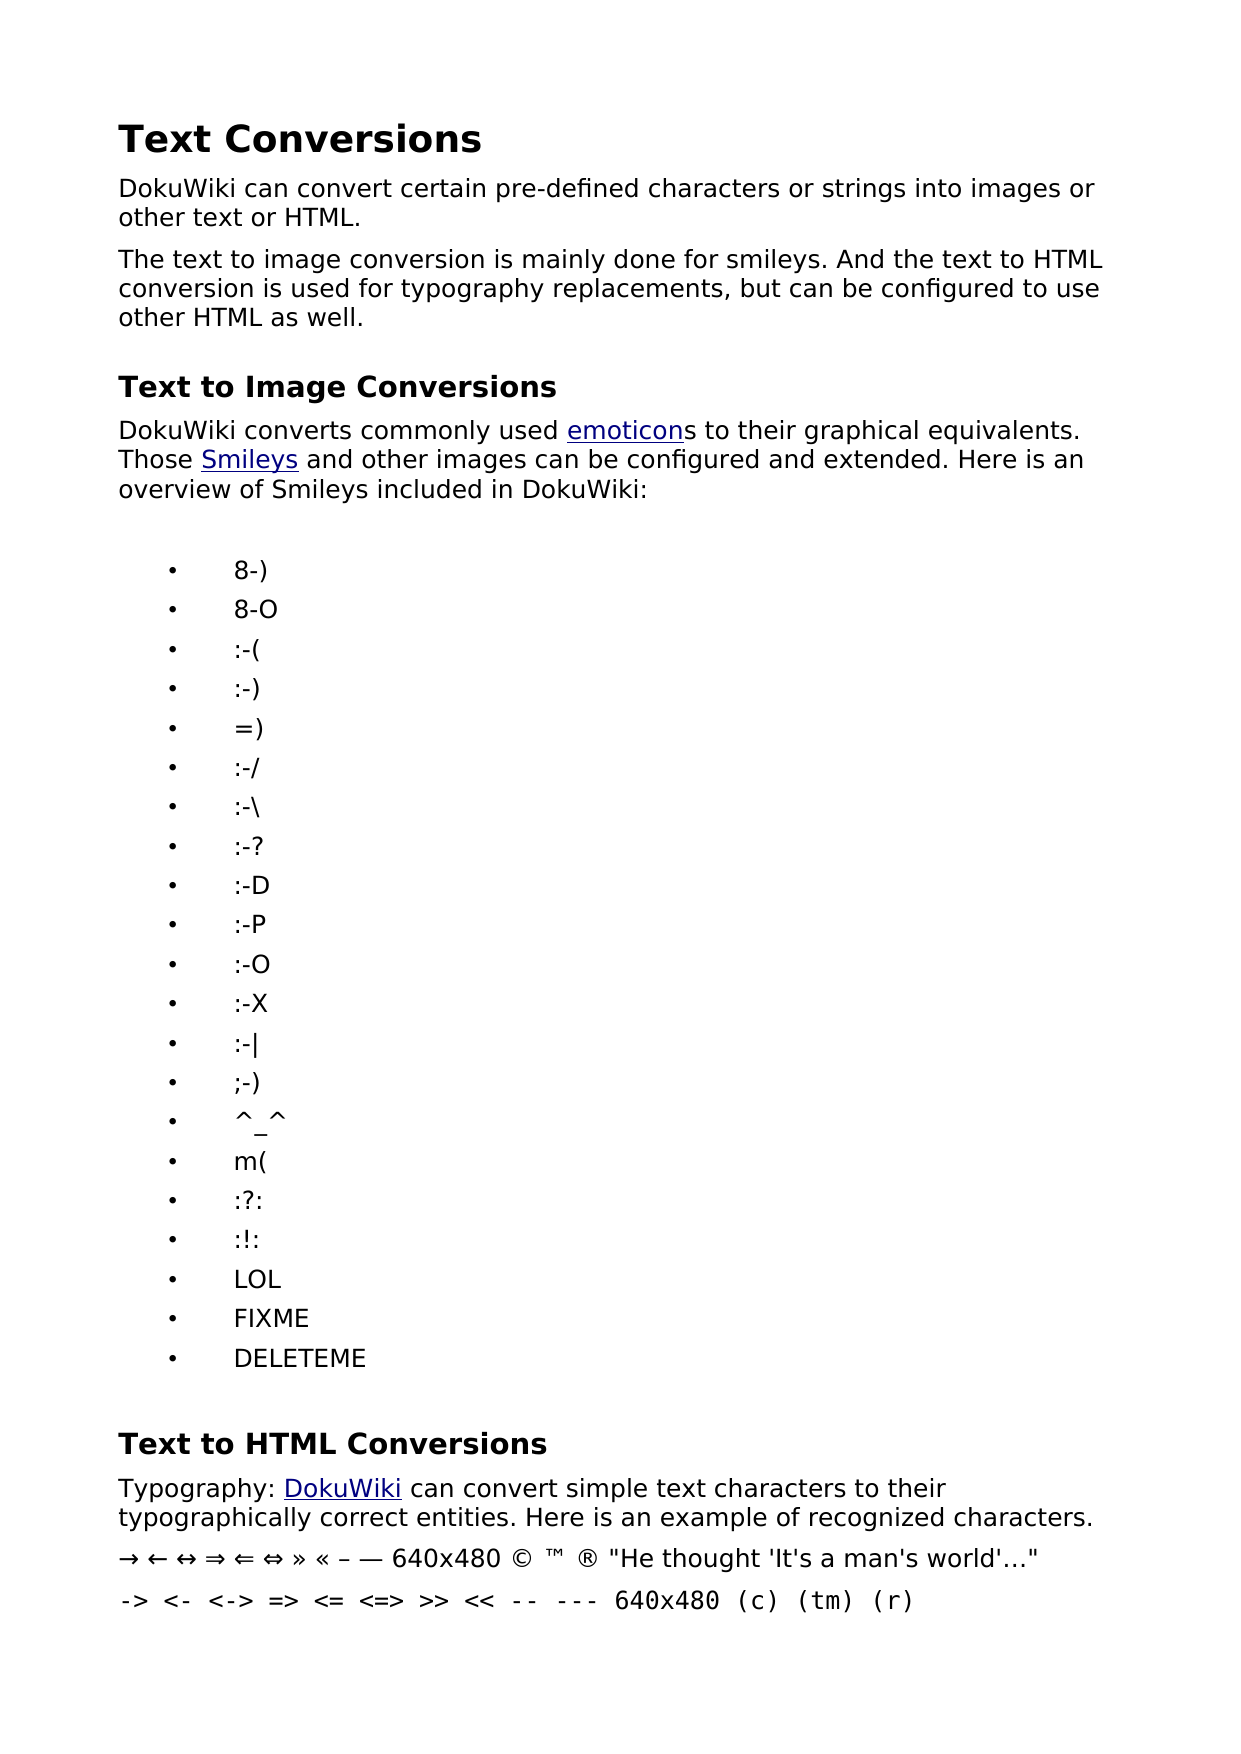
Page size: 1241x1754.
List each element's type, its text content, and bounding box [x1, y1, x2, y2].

text DokuWiki can convert certain pre-defined characters or strings into images or other text or HTML. [118, 174, 1122, 233]
list :?: [177, 1176, 1122, 1215]
list ^_^ [177, 1097, 1122, 1137]
subtitle Text to Image Conversions [118, 370, 1122, 404]
subtitle Text Conversions [118, 118, 1122, 162]
text Typography: DokuWiki can convert simple text characters to their typographically correct entities. Here is an example of recognized characters. [118, 1474, 1122, 1532]
list :-\ [177, 782, 1122, 822]
list 8-O [177, 585, 1122, 625]
list LOL [177, 1255, 1122, 1294]
list m( [177, 1137, 1122, 1176]
subtitle Text to HTML Conversions [118, 1427, 1122, 1461]
list :-D [177, 861, 1122, 900]
list 8-) [177, 546, 1122, 585]
text DokuWiki converts commonly used emoticons to their graphical equivalents. Those Smileys and other images can be configured and extended. Here is an overview of Smileys included in DokuWiki: [118, 417, 1122, 504]
text -> <- <-> => <= <=> >> << -- --- 640x480 (c) (tm) (r) [118, 1586, 1122, 1616]
list :-( [177, 625, 1122, 664]
list :-X [177, 979, 1122, 1018]
text → ← ↔ ⇒ ⇐ ⇔ » « – — 640x480 © ™ ® "He thought 'It's a man's world'…" [118, 1545, 1122, 1574]
list :-P [177, 900, 1122, 940]
list FIXME [177, 1294, 1122, 1333]
text The text to image conversion is mainly done for smileys. And the text to HTML conversion is used for typography replacements, but can be configured to use other HTML as well. [118, 245, 1122, 333]
list :-? [177, 822, 1122, 861]
list :-/ [177, 743, 1122, 782]
list =) [177, 703, 1122, 743]
list :-O [177, 940, 1122, 979]
list :-) [177, 664, 1122, 703]
list DELETEME [177, 1333, 1122, 1373]
list :-| [177, 1018, 1122, 1058]
list :!: [177, 1215, 1122, 1255]
list ;-) [177, 1058, 1122, 1097]
